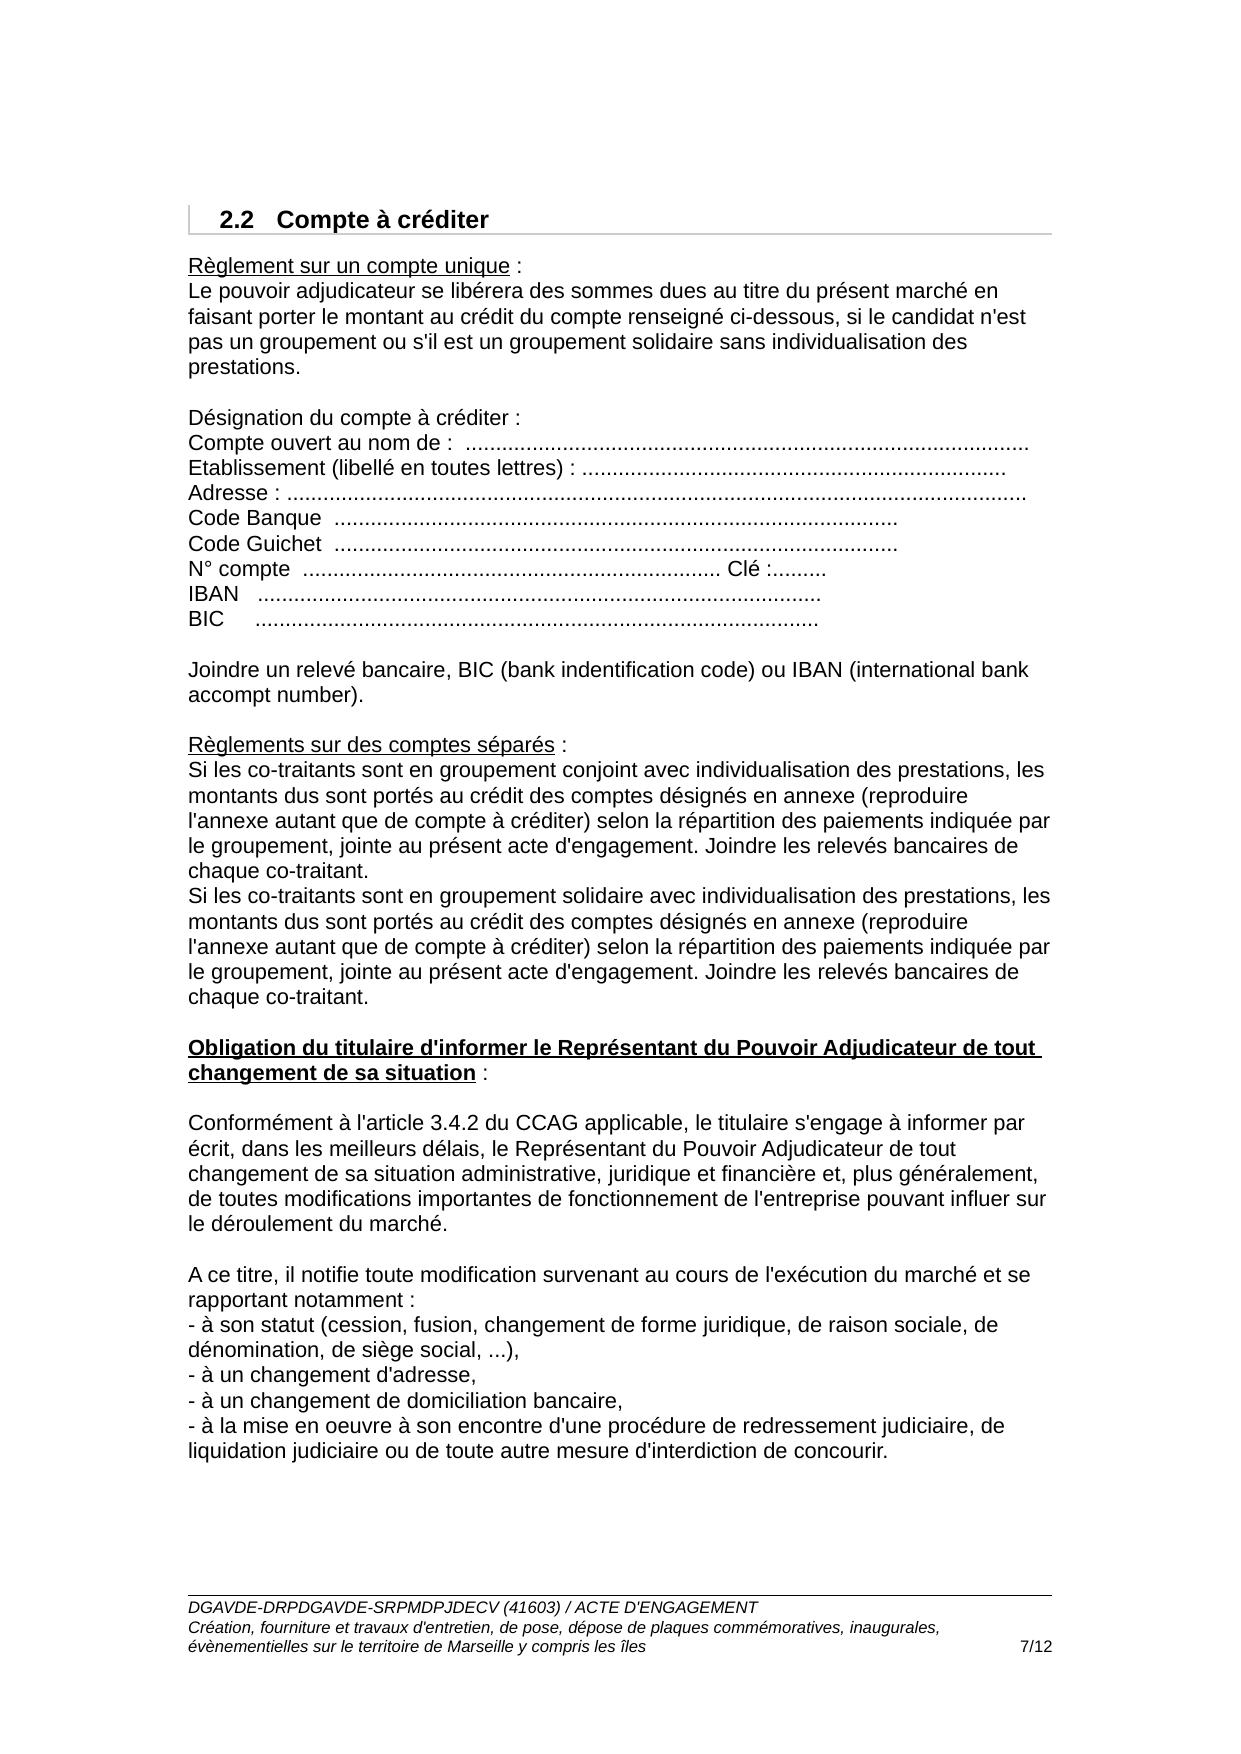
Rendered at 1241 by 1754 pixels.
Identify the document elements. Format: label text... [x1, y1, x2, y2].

text Le pouvoir adjudicateur se libérera des sommes dues au titre du présent marché en faisant porter le montant au crédit du compte renseigné ci-dessous, si le candidat n'est pas un groupement ou s'il est un groupement solidaire sans individualisation des prestations. [188, 278, 1052, 379]
text - à un changement d'adresse, [188, 1362, 1052, 1387]
text Conformément à l'article 3.4.2 du CCAG applicable, le titulaire s'engage à informer par écrit, dans les meilleurs délais, le Représentant du Pouvoir Adjudicateur de tout changement de sa situation administrative, juridique et financière et, plus généralement, de toutes modifications importantes de fonctionnement de l'entreprise pouvant influer sur le déroulement du marché. [188, 1110, 1052, 1236]
text Joindre un relevé bancaire, BIC (bank indentification code) ou IBAN (international bank accompt number). [188, 656, 1052, 707]
text - à son statut (cession, fusion, changement de forme juridique, de raison sociale, de dénomination, de siège social, ...), [188, 1312, 1052, 1362]
text Etablissement (libellé en toutes lettres) : ...................................................................... [188, 455, 1052, 480]
text - à un changement de domiciliation bancaire, [188, 1387, 1052, 1413]
text IBAN ............................................................................................. [188, 581, 1052, 606]
text Obligation du titulaire d'informer le Représentant du Pouvoir Adjudicateur de tout changement de sa situation : [188, 1034, 1052, 1085]
text Règlements sur des comptes séparés : [188, 732, 1052, 757]
text Règlement sur un compte unique : [188, 253, 1052, 278]
text Adresse : .......................................................................................................................... [188, 480, 1052, 505]
text A ce titre, il notifie toute modification survenant au cours de l'exécution du marché et se rapportant notamment : [188, 1261, 1052, 1312]
text Code Banque ............................................................................................. [188, 505, 1052, 530]
text BIC ............................................................................................. [188, 606, 1052, 631]
subtitle Compte à créditer [188, 204, 1052, 233]
text Désignation du compte à créditer : [188, 404, 1052, 429]
text Code Guichet ............................................................................................. [188, 530, 1052, 556]
text Si les co-traitants sont en groupement solidaire avec individualisation des prestations, les montants dus sont portés au crédit des comptes désignés en annexe (reproduire l'annexe autant que de compte à créditer) selon la répartition des paiements indiquée par le groupement, jointe au présent acte d'engagement. Joindre les relevés bancaires de chaque co-traitant. [188, 883, 1052, 1009]
text - à la mise en oeuvre à son encontre d'une procédure de redressement judiciaire, de liquidation judiciaire ou de toute autre mesure d'interdiction de concourir. [188, 1413, 1052, 1463]
text N° compte ..................................................................... Clé :......... [188, 556, 1052, 581]
text Compte ouvert au nom de : ............................................................................................. [188, 429, 1052, 455]
text Si les co-traitants sont en groupement conjoint avec individualisation des prestations, les montants dus sont portés au crédit des comptes désignés en annexe (reproduire l'annexe autant que de compte à créditer) selon la répartition des paiements indiquée par le groupement, jointe au présent acte d'engagement. Joindre les relevés bancaires de chaque co-traitant. [188, 757, 1052, 883]
